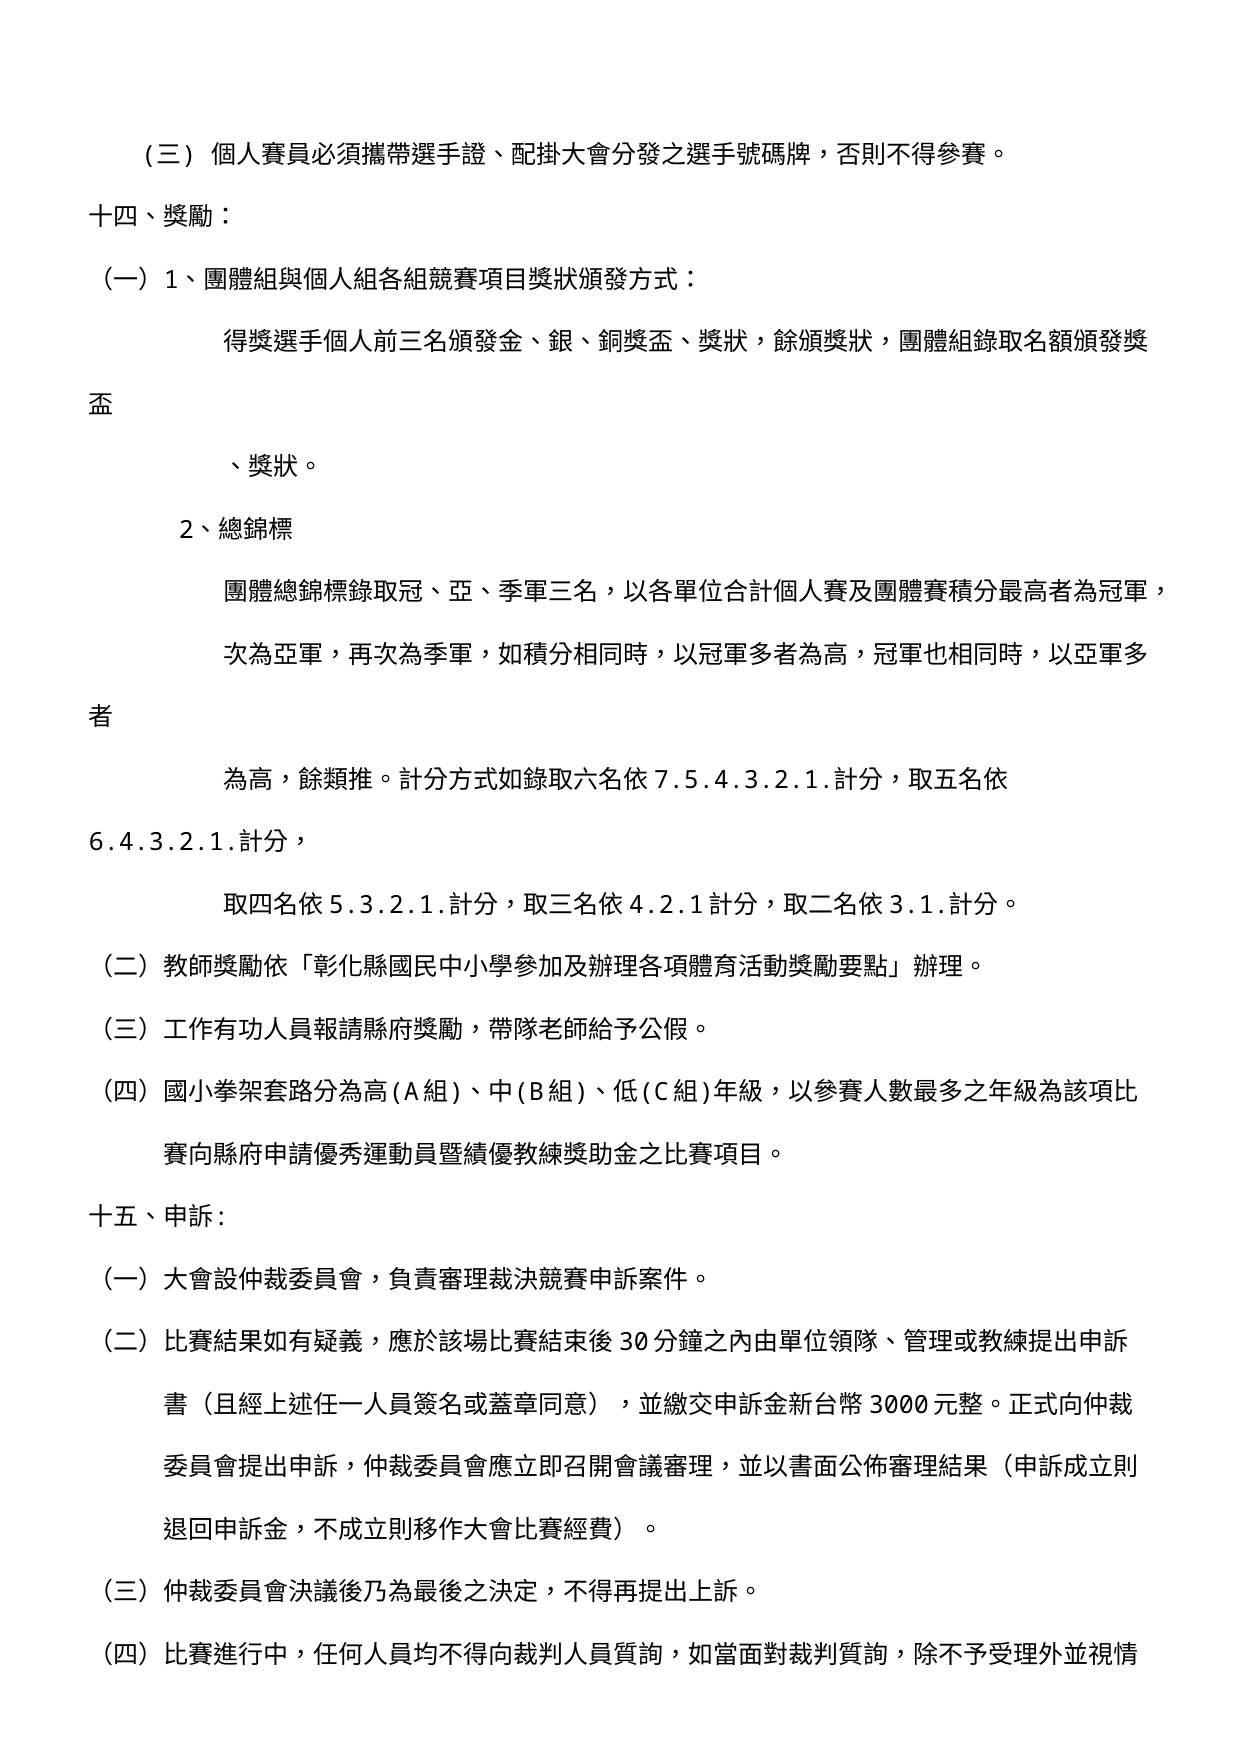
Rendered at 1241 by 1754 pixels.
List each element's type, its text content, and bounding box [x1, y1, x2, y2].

text 得獎選手個人前三名頒發金、銀、銅獎盃、獎狀，餘頒獎狀，團體組錄取名額頒發獎盃 、獎狀。 [89, 298, 1152, 486]
text 2、總錦標 [89, 486, 1152, 548]
text 取四名依5.3.2.1.計分，取三名依4.2.1計分，取二名依3.1.計分。 （二）教師獎勵依「彰化縣國民中小學參加及辦理各項體育活動獎勵要點」辦理。 [89, 861, 1152, 986]
text 團體總錦標錄取冠、亞、季軍三名，以各單位合計個人賽及團體賽積分最高者為冠軍， 次為亞軍，再次為季軍，如積分相同時，以冠軍多者為高，冠軍也相同時，以亞軍多者 為高，餘類推。計分方式如錄取六名依7.5.4.3.2.1.計分，取五名依6.4.3.2.1.計分， [89, 548, 1152, 861]
text 十四、獎勵： [89, 173, 1152, 236]
text （三）仲裁委員會決議後乃為最後之決定，不得再提出上訴。 [89, 1548, 1152, 1611]
text （一）1、團體組與個人組各組競賽項目獎狀頒發方式： [89, 236, 1152, 298]
text （四）國小拳架套路分為高(A組)、中(B組)、低(C組)年級，以參賽人數最多之年級為該項比賽向縣府申請優秀運動員暨績優教練獎助金之比賽項目。 [89, 1048, 1152, 1173]
text （一）大會設仲裁委員會，負責審理裁決競賽申訴案件。 [89, 1236, 1152, 1298]
text (三) 個人賽員必須攜帶選手證、配掛大會分發之選手號碼牌，否則不得參賽。 [126, 111, 1152, 173]
text （二）比賽結果如有疑義，應於該場比賽結束後30分鐘之內由單位領隊、管理或教練提出申訴書（且經上述任一人員簽名或蓋章同意），並繳交申訴金新台幣3000元整。正式向仲裁委員會提出申訴，仲裁委員會應立即召開會議審理，並以書面公佈審理結果（申訴成立則退回申訴金，不成立則移作大會比賽經費）。 [89, 1298, 1152, 1548]
text （四）比賽進行中，任何人員均不得向裁判人員質詢，如當面對裁判質詢，除不予受理外並視情 [89, 1611, 1152, 1673]
text （三）工作有功人員報請縣府獎勵，帶隊老師給予公假。 [89, 986, 1152, 1048]
text 十五、申訴: [89, 1173, 1152, 1236]
